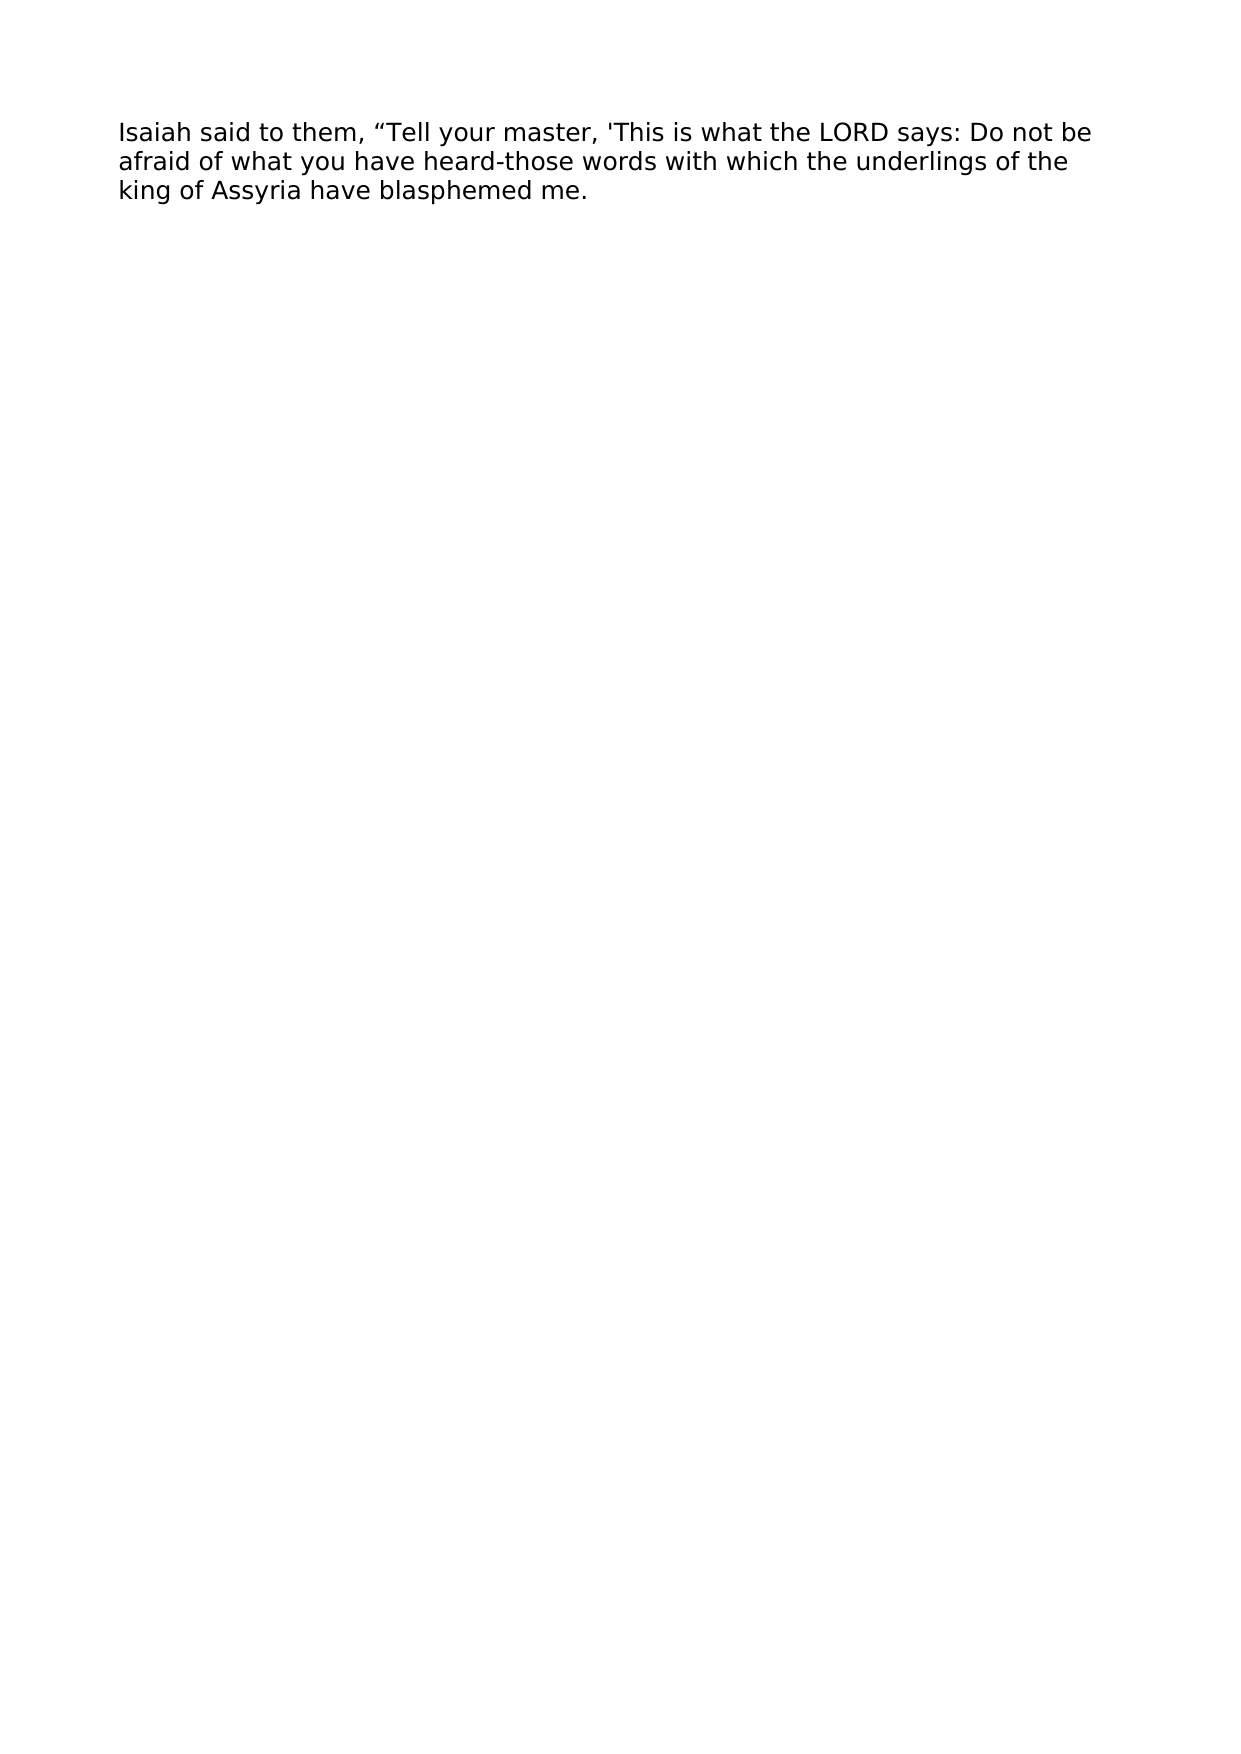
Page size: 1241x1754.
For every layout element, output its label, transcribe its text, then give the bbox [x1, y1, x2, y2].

text Isaiah said to them, “Tell your master, 'This is what the LORD says: Do not be afraid of what you have heard-those words with which the underlings of the king of Assyria have blasphemed me. [118, 118, 1122, 206]
